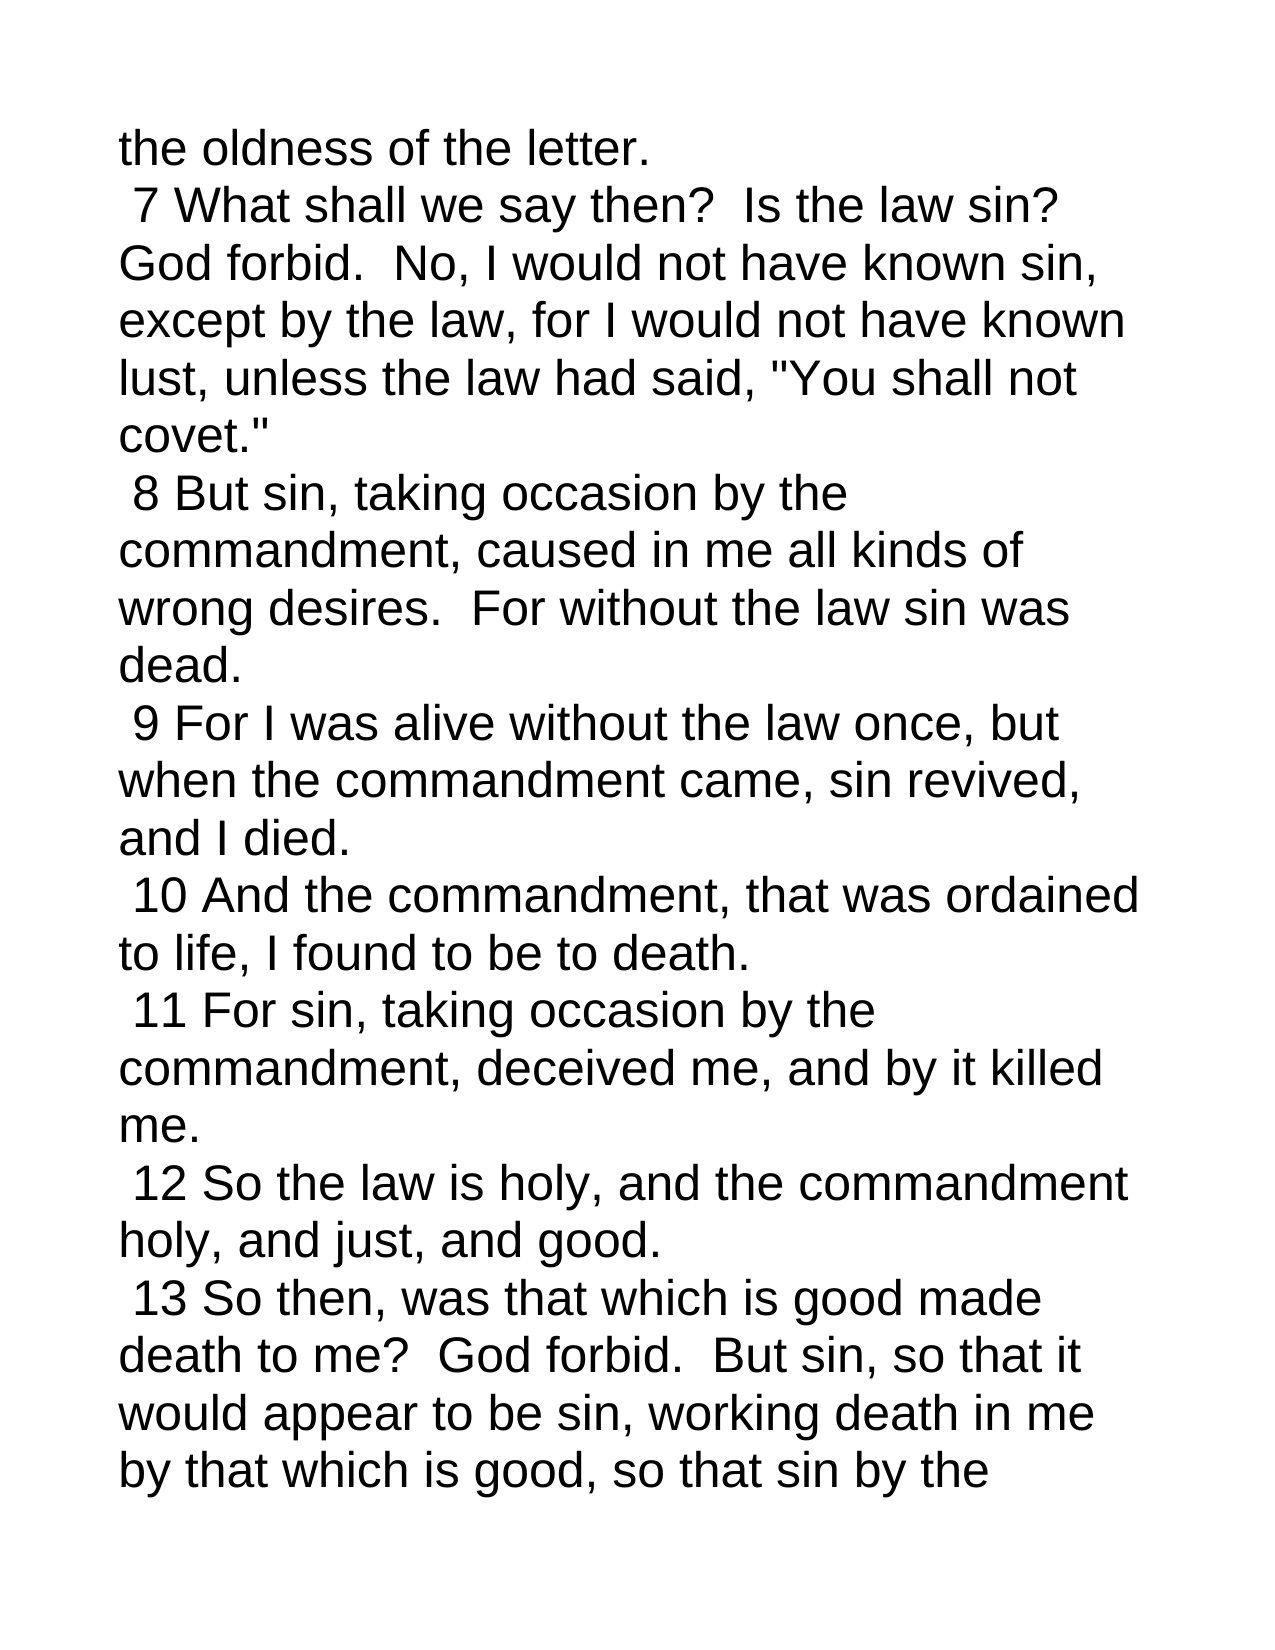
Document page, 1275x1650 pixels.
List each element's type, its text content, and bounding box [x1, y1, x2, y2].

text 7 What shall we say then? Is the law sin? God forbid. No, I would not have known sin, except by the law, for I would not have known lust, unless the law had said, "You shall not covet." [118, 176, 1157, 463]
text 8 But sin, taking occasion by the commandment, caused in me all kinds of wrong desires. For without the law sin was dead. [118, 463, 1157, 693]
text 9 For I was alive without the law once, but when the commandment came, sin revived, and I died. [118, 693, 1157, 866]
text 12 So the law is holy, and the commandment holy, and just, and good. [118, 1153, 1157, 1268]
text 11 For sin, taking occasion by the commandment, deceived me, and by it killed me. [118, 981, 1157, 1153]
text 10 And the commandment, that was ordained to life, I found to be to death. [118, 866, 1157, 981]
text 13 So then, was that which is good made death to me? God forbid. But sin, so that it would appear to be sin, working death in me by that which is good, so that sin by the [118, 1268, 1157, 1498]
text the oldness of the letter. [118, 118, 1157, 176]
